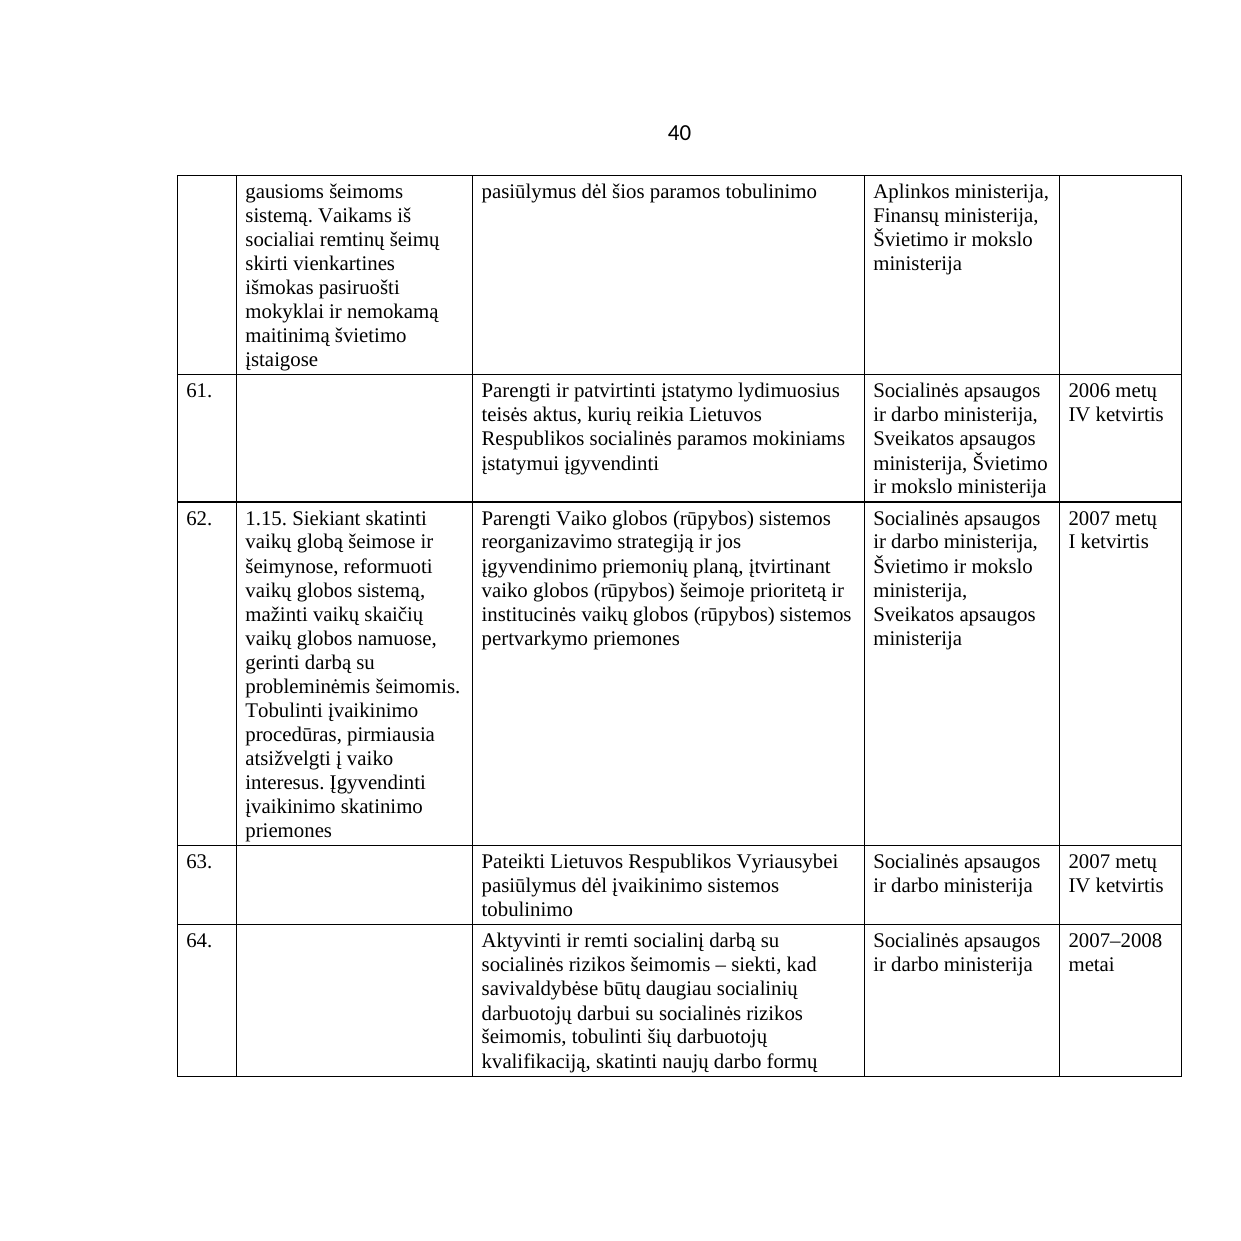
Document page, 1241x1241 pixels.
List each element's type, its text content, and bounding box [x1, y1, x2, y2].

table_cell [237, 846, 472, 924]
table_cell 63. [178, 846, 236, 924]
table_cell [178, 176, 236, 374]
table_cell 1.15. Siekiant skatinti vaikų globą šeimose ir šeimynose, reformuoti vaikų globos sistemą, mažinti vaikų skaičių vaikų globos namuose, gerinti darbą su probleminėmis šeimomis. Tobulinti įvaikinimo procedūras, pirmiausia atsižvelgti į vaiko interesus. Įgyvendinti įvaikinimo skatinimo priemones [237, 503, 472, 845]
table_cell 2007 metų IV ketvirtis [1060, 846, 1181, 924]
table_cell Aplinkos ministerija, Finansų ministerija, Švietimo ir mokslo ministerija [865, 176, 1059, 374]
table_cell 2007 metų I ketvirtis [1060, 503, 1181, 845]
table_cell [237, 375, 472, 501]
table_cell Socialinės apsaugos ir darbo ministerija, Sveikatos apsaugos ministerija, Švietimo ir mokslo ministerija [865, 375, 1059, 501]
table_cell Pateikti Lietuvos Respublikos Vyriausybei pasiūlymus dėl įvaikinimo sistemos tobulinimo [473, 846, 864, 924]
table_cell 64. [178, 925, 236, 1076]
table_cell 2006 metų IV ketvirtis [1060, 375, 1181, 501]
table_cell Parengti Vaiko globos (rūpybos) sistemos reorganizavimo strategiją ir jos įgyvendinimo priemonių planą, įtvirtinant vaiko globos (rūpybos) šeimoje prioritetą ir institucinės vaikų globos (rūpybos) sistemos pertvarkymo priemones [473, 503, 864, 845]
table_cell Socialinės apsaugos ir darbo ministerija [865, 846, 1059, 924]
table_cell [1060, 176, 1181, 374]
table_cell 2007–2008 metai [1060, 925, 1181, 1076]
table_cell gausioms šeimoms sistemą. Vaikams iš socialiai remtinų šeimų skirti vienkartines išmokas pasiruošti mokyklai ir nemokamą maitinimą švietimo įstaigose [237, 176, 472, 374]
table_cell 61. [178, 375, 236, 501]
table_cell [237, 925, 472, 1076]
table_cell Socialinės apsaugos ir darbo ministerija, Švietimo ir mokslo ministerija, Sveikatos apsaugos ministerija [865, 503, 1059, 845]
table_cell Socialinės apsaugos ir darbo ministerija [865, 925, 1059, 1076]
table_cell Aktyvinti ir remti socialinį darbą su socialinės rizikos šeimomis – siekti, kad savivaldybėse būtų daugiau socialinių darbuotojų darbui su socialinės rizikos šeimomis, tobulinti šių darbuotojų kvalifikaciją, skatinti naujų darbo formų [473, 925, 864, 1076]
table_cell 62. [178, 503, 236, 845]
table_cell Parengti ir patvirtinti įstatymo lydimuosius teisės aktus, kurių reikia Lietuvos Respublikos socialinės paramos mokiniams įstatymui įgyvendinti [473, 375, 864, 501]
table_cell pasiūlymus dėl šios paramos tobulinimo [473, 176, 864, 374]
